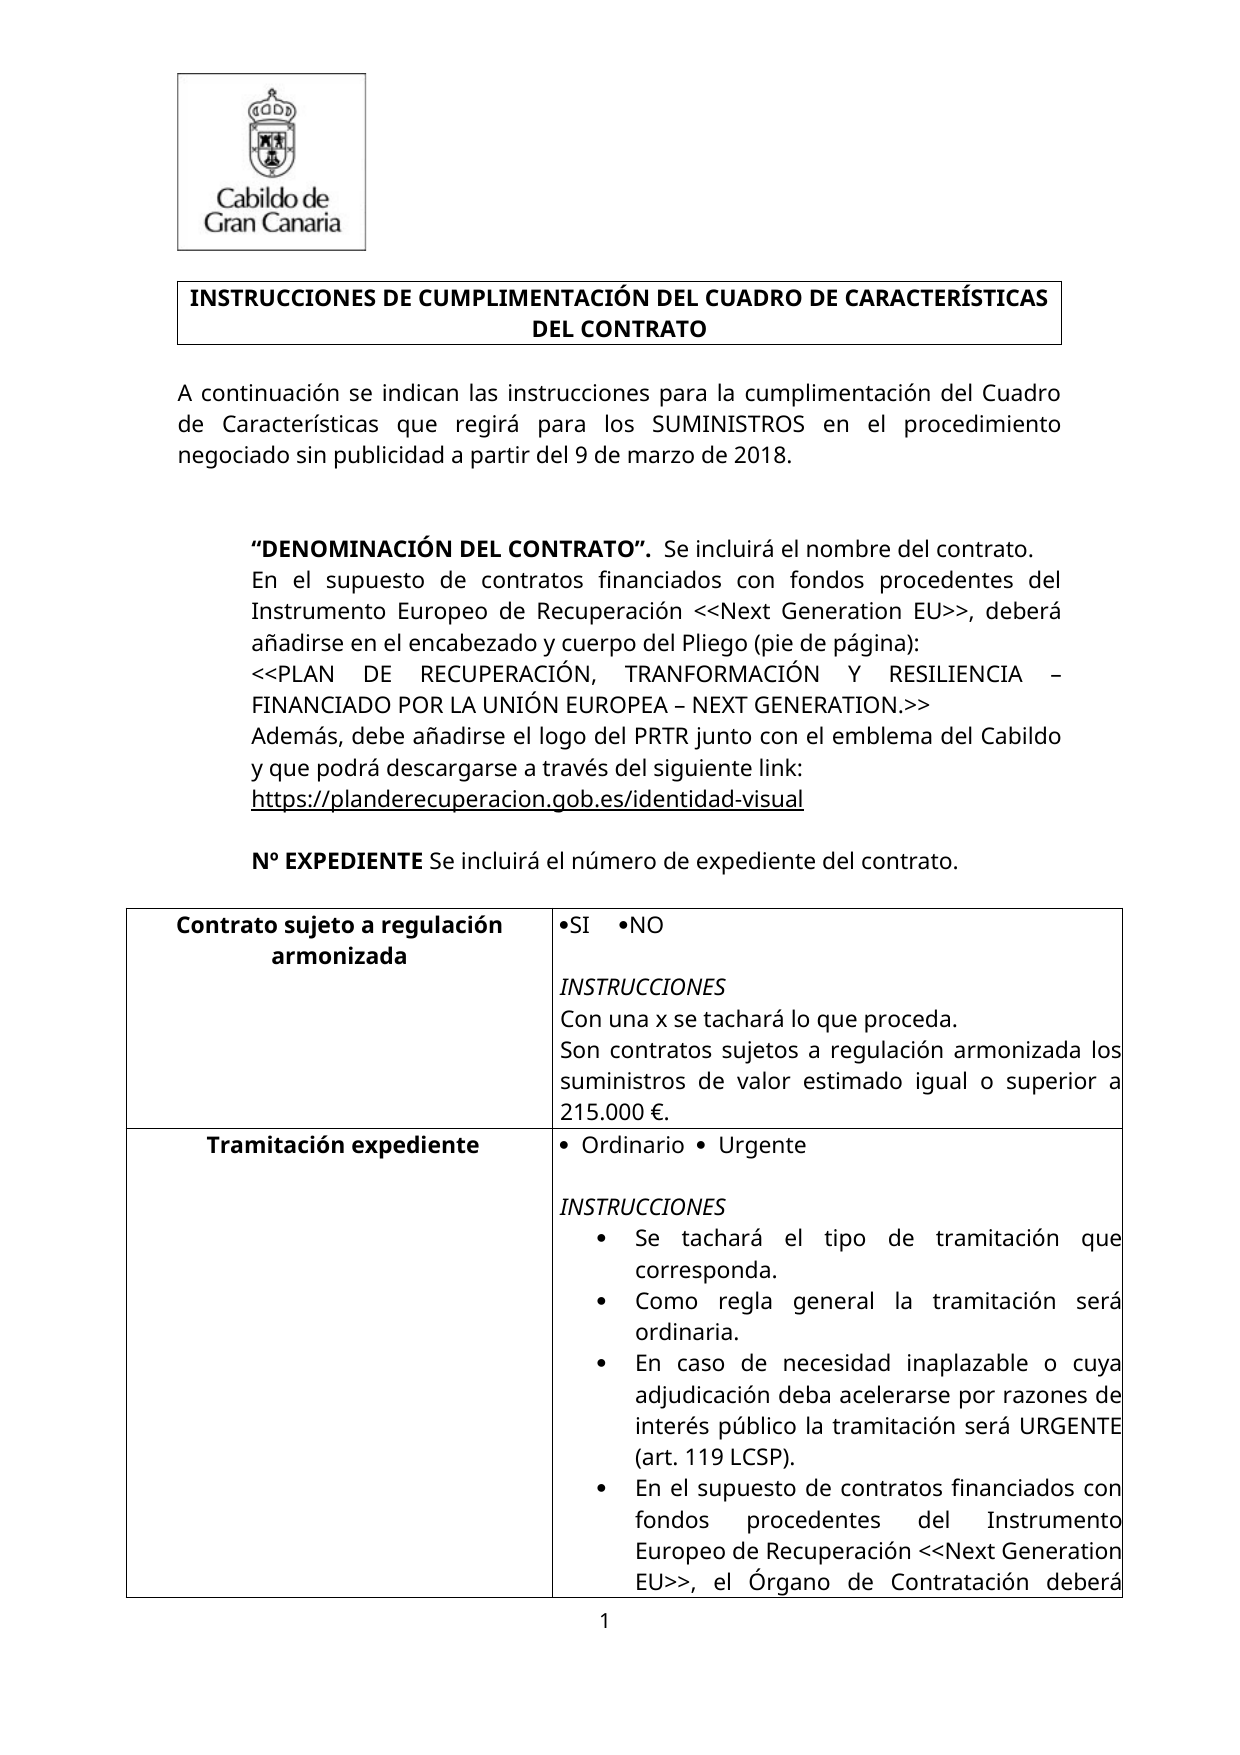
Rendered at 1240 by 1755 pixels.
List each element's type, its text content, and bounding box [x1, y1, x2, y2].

table_header INSTRUCCIONES DE CUMPLIMENTACIÓN DEL CUADRO DE CARACTERÍSTICAS DEL CONTRATO [178, 282, 1061, 344]
text <<PLAN DE RECUPERACIÓN, TRANFORMACIÓN Y RESILIENCIA – FINANCIADO POR LA UNIÓN EUROPEA – NEXT GENERATION.>> [251, 658, 1062, 720]
table_header SI NO INSTRUCCIONES Con una x se tachará lo que proceda. Son contratos sujetos a regulación armonizada los suministros de valor estimado igual o superior a 215.000 €. [553, 909, 1122, 1127]
table_cell [122, 1128, 126, 1597]
text A continuación se indican las instrucciones para la cumplimentación del Cuadro de Características que regirá para los SUMINISTROS en el procedimiento negociado sin publicidad a partir del 9 de marzo de 2018. [177, 376, 1062, 470]
table_header [122, 908, 126, 1127]
text Nº EXPEDIENTE Se incluirá el número de expediente del contrato. [177, 845, 1062, 876]
text En el supuesto de contratos financiados con fondos procedentes del Instrumento Europeo de Recuperación <<Next Generation EU>>, deberá añadirse en el encabezado y cuerpo del Pliego (pie de página): [251, 564, 1062, 658]
table_cell [117, 1128, 122, 1597]
table_cell Tramitación expediente [127, 1129, 552, 1597]
text https://planderecuperacion.gob.es/identidad-visual [251, 783, 1062, 814]
picture [177, 73, 367, 251]
text Además, debe añadirse el logo del PRTR junto con el emblema del Cabildo y que podrá descargarse a través del siguiente link: [251, 720, 1062, 783]
table_header Contrato sujeto a regulación armonizada [127, 909, 552, 1127]
text “DENOMINACIÓN DEL CONTRATO”. Se incluirá el nombre del contrato. [177, 533, 1062, 564]
table_header [117, 908, 122, 1127]
table_cell  Ordinario  Urgente INSTRUCCIONES Se tachará el tipo de tramitación que corresponda. Como regla general la tramitación será ordinaria. En caso de necesidad inaplazable o cuya adjudicación deba acelerarse por razones de interés público la tramitación será URGENTE (art. 119 LCSP). En el supuesto de contratos financiados con fondos procedentes del Instrumento Europeo de Recuperación <<Next Generation EU>>, el Órgano de Contratación deberá [553, 1129, 1122, 1597]
